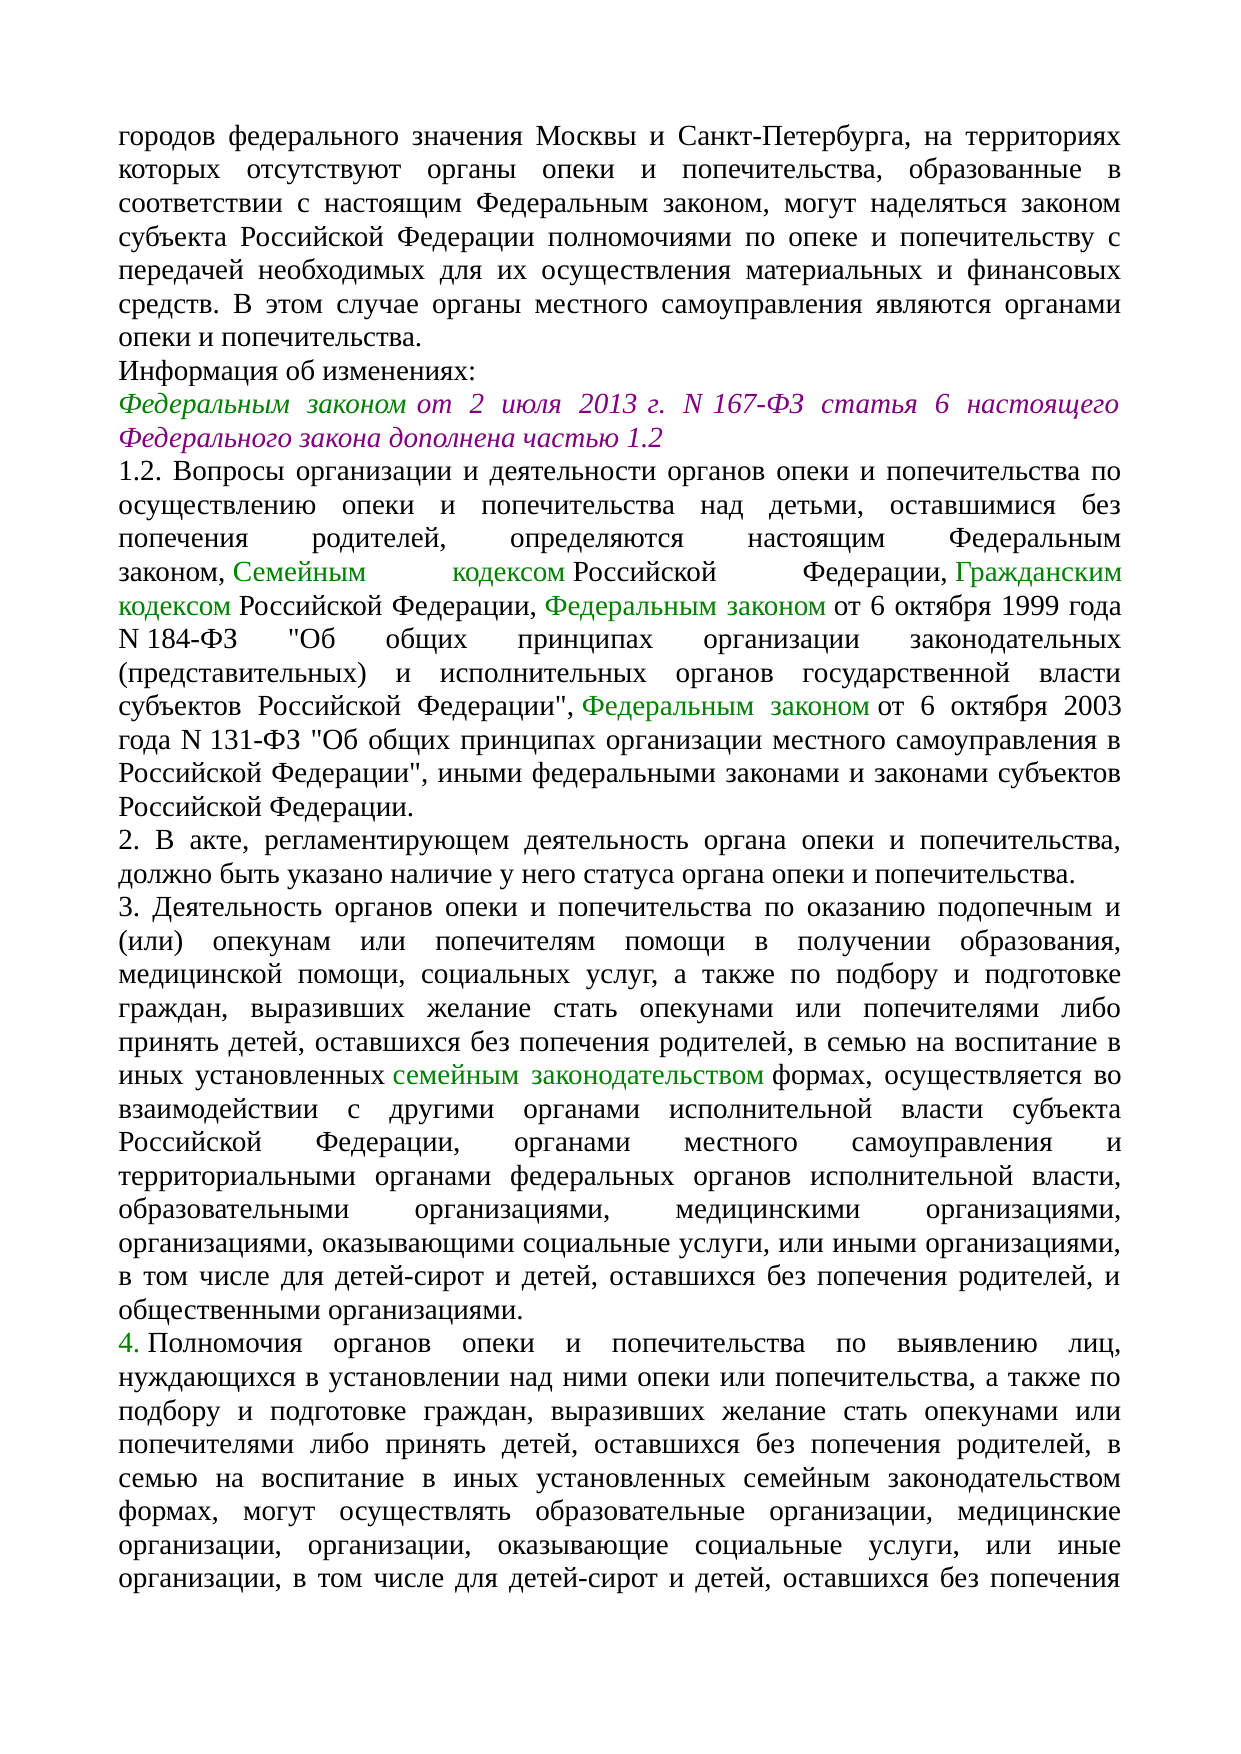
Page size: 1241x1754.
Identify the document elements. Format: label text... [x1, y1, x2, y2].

text городов федерального значения Москвы и Санкт-Петербурга, на территориях которых отсутствуют органы опеки и попечительства, образованные в соответствии с настоящим Федеральным законом, могут наделяться законом субъекта Российской Федерации полномочиями по опеке и попечительству с передачей необходимых для их осуществления материальных и финансовых средств. В этом случае органы местного самоуправления являются органами опеки и попечительства. [118, 118, 1122, 353]
text 2. В акте, регламентирующем деятельность органа опеки и попечительства, должно быть указано наличие у него статуса органа опеки и попечительства. [118, 822, 1122, 889]
text Федеральным законом от 2 июля 2013 г. N 167-ФЗ статья 6 настоящего Федерального закона дополнена частью 1.2 [118, 386, 1122, 453]
subtitle Информация об изменениях: [118, 353, 1122, 386]
text 4. Полномочия органов опеки и попечительства по выявлению лиц, нуждающихся в установлении над ними опеки или попечительства, а также по подбору и подготовке граждан, выразивших желание стать опекунами или попечителями либо принять детей, оставшихся без попечения родителей, в семью на воспитание в иных установленных семейным законодательством формах, могут осуществлять образовательные организации, медицинские организации, организации, оказывающие социальные услуги, или иные организации, в том числе для детей-сирот и детей, оставшихся без попечения [118, 1326, 1122, 1594]
text 1.2. Вопросы организации и деятельности органов опеки и попечительства по осуществлению опеки и попечительства над детьми, оставшимися без попечения родителей, определяются настоящим Федеральным законом, Семейным кодексом Российской Федерации, Гражданским кодексом Российской Федерации, Федеральным законом от 6 октября 1999 года N 184-ФЗ "Об общих принципах организации законодательных (представительных) и исполнительных органов государственной власти субъектов Российской Федерации", Федеральным законом от 6 октября 2003 года N 131-ФЗ "Об общих принципах организации местного самоуправления в Российской Федерации", иными федеральными законами и законами субъектов Российской Федерации. [118, 453, 1122, 822]
text 3. Деятельность органов опеки и попечительства по оказанию подопечным и (или) опекунам или попечителям помощи в получении образования, медицинской помощи, социальных услуг, а также по подбору и подготовке граждан, выразивших желание стать опекунами или попечителями либо принять детей, оставшихся без попечения родителей, в семью на воспитание в иных установленных семейным законодательством формах, осуществляется во взаимодействии с другими органами исполнительной власти субъекта Российской Федерации, органами местного самоуправления и территориальными органами федеральных органов исполнительной власти, образовательными организациями, медицинскими организациями, организациями, оказывающими социальные услуги, или иными организациями, в том числе для детей-сирот и детей, оставшихся без попечения родителей, и общественными организациями. [118, 889, 1122, 1326]
